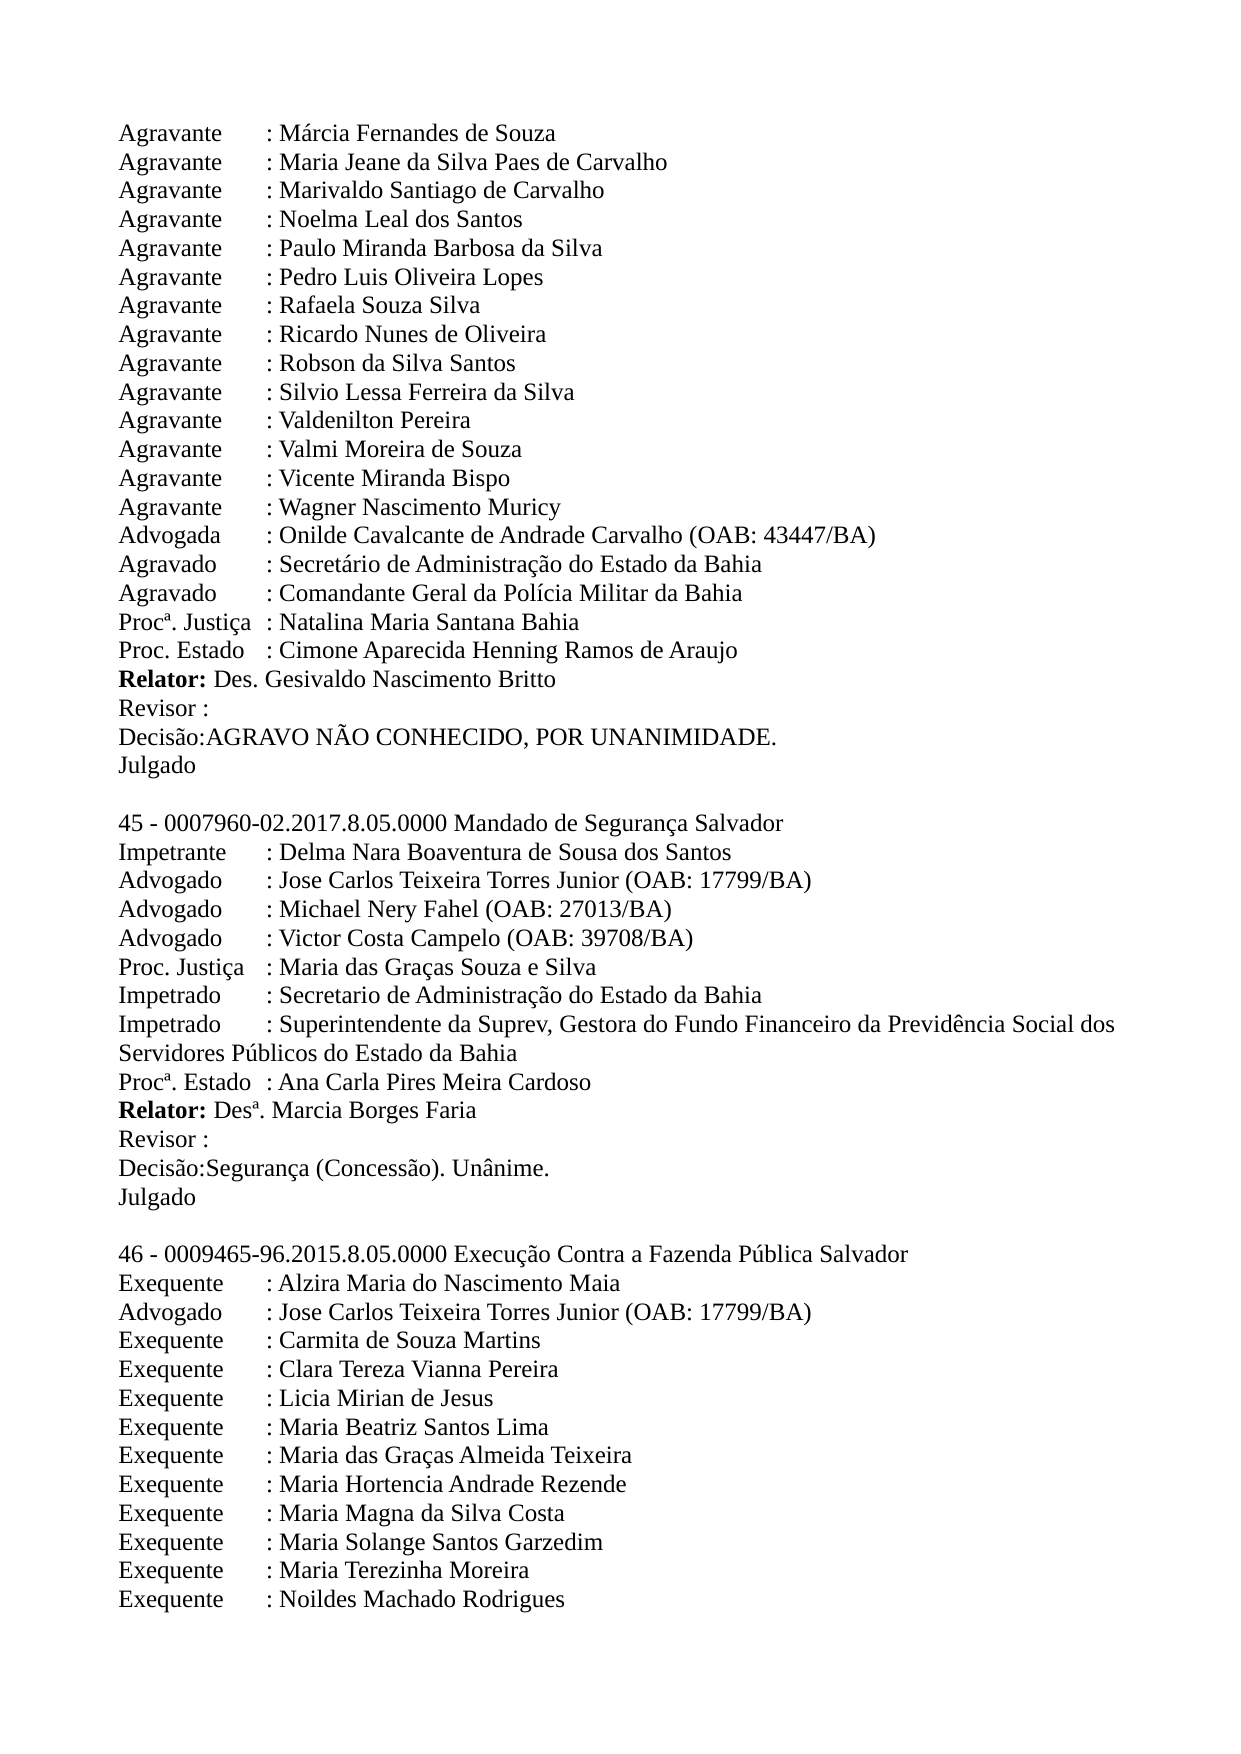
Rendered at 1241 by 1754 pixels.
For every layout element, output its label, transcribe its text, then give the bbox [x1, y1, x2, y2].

text Impetrante : Delma Nara Boaventura de Sousa dos Santos Advogado : Jose Carlos Teixeira Torres Junior (OAB: 17799/BA) Advogado : Michael Nery Fahel (OAB: 27013/BA) Advogado : Victor Costa Campelo (OAB: 39708/BA) Proc. Justiça : Maria das Graças Souza e Silva Impetrado : Secretario de Administração do Estado da Bahia Impetrado : Superintendente da Suprev, Gestora do Fundo Financeiro da Previdência Social dos Servidores Públicos do Estado da Bahia Procª. Estado : Ana Carla Pires Meira Cardoso Relator: Desª. Marcia Borges Faria [118, 837, 1122, 1124]
text Revisor : [118, 693, 1122, 722]
text Decisão:Segurança (Concessão). Unânime. [118, 1153, 1122, 1182]
text Decisão:AGRAVO NÃO CONHECIDO, POR UNANIMIDADE. [118, 722, 1122, 751]
text 46 - 0009465-96.2015.8.05.0000 Execução Contra a Fazenda Pública Salvador [118, 1239, 1122, 1268]
text Julgado [118, 1182, 1122, 1211]
text Exequente : Alzira Maria do Nascimento Maia Advogado : Jose Carlos Teixeira Torres Junior (OAB: 17799/BA) Exequente : Carmita de Souza Martins Exequente : Clara Tereza Vianna Pereira Exequente : Licia Mirian de Jesus Exequente : Maria Beatriz Santos Lima Exequente : Maria das Graças Almeida Teixeira Exequente : Maria Hortencia Andrade Rezende Exequente : Maria Magna da Silva Costa Exequente : Maria Solange Santos Garzedim Exequente : Maria Terezinha Moreira Exequente : Noildes Machado Rodrigues [118, 1268, 1122, 1613]
text 45 - 0007960-02.2017.8.05.0000 Mandado de Segurança Salvador [118, 808, 1122, 837]
text Revisor : [118, 1124, 1122, 1153]
text Agravante : Márcia Fernandes de Souza Agravante : Maria Jeane da Silva Paes de Carvalho Agravante : Marivaldo Santiago de Carvalho Agravante : Noelma Leal dos Santos Agravante : Paulo Miranda Barbosa da Silva Agravante : Pedro Luis Oliveira Lopes Agravante : Rafaela Souza Silva Agravante : Ricardo Nunes de Oliveira Agravante : Robson da Silva Santos Agravante : Silvio Lessa Ferreira da Silva Agravante : Valdenilton Pereira Agravante : Valmi Moreira de Souza Agravante : Vicente Miranda Bispo Agravante : Wagner Nascimento Muricy Advogada : Onilde Cavalcante de Andrade Carvalho (OAB: 43447/BA) Agravado : Secretário de Administração do Estado da Bahia Agravado : Comandante Geral da Polícia Militar da Bahia Procª. Justiça : Natalina Maria Santana Bahia Proc. Estado : Cimone Aparecida Henning Ramos de Araujo Relator: Des. Gesivaldo Nascimento Britto [118, 118, 1122, 693]
text Julgado [118, 751, 1122, 779]
